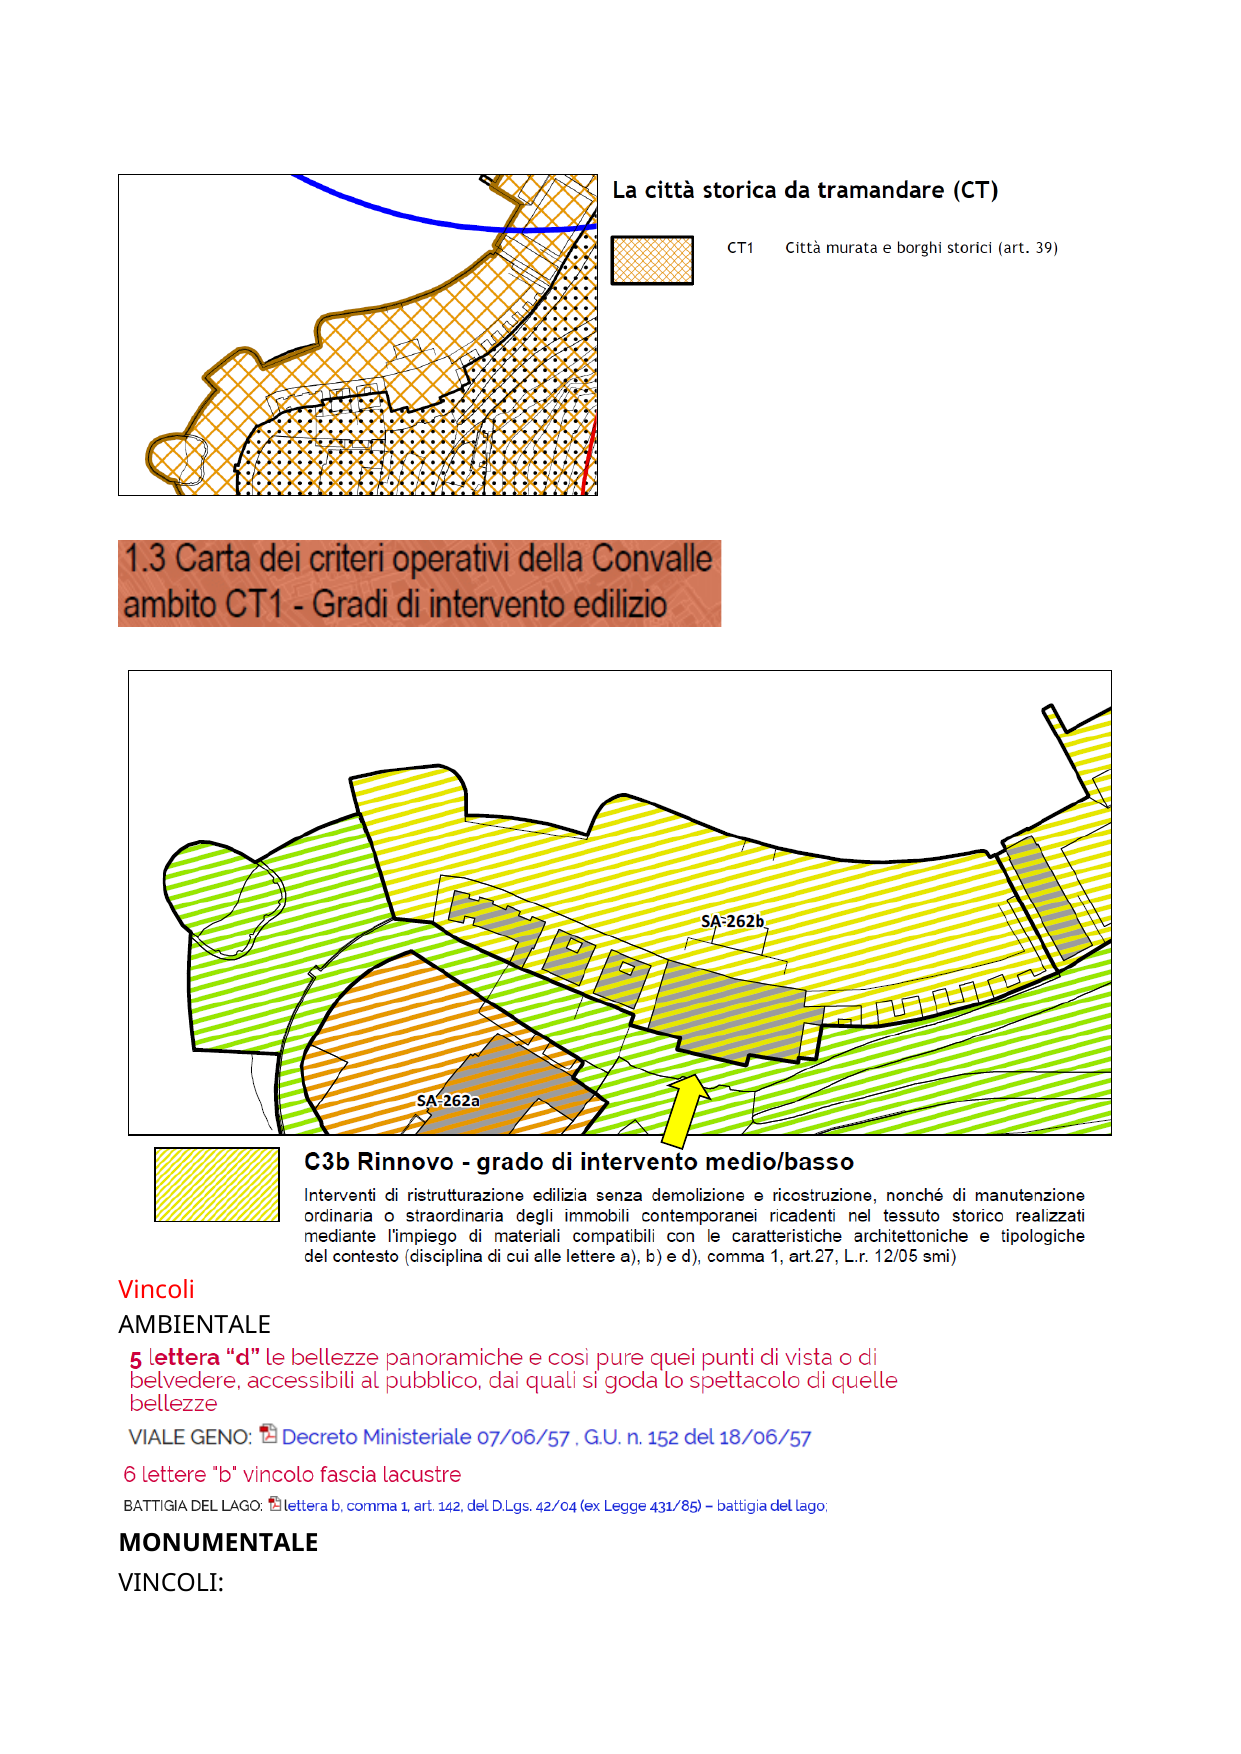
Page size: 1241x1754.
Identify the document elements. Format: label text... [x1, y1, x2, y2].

text AMBIENTALE [118, 1306, 1122, 1340]
text VINCOLI: [118, 1564, 1122, 1598]
text Vincoli [118, 1272, 1122, 1306]
text MONUMENTALE [118, 1525, 1122, 1559]
